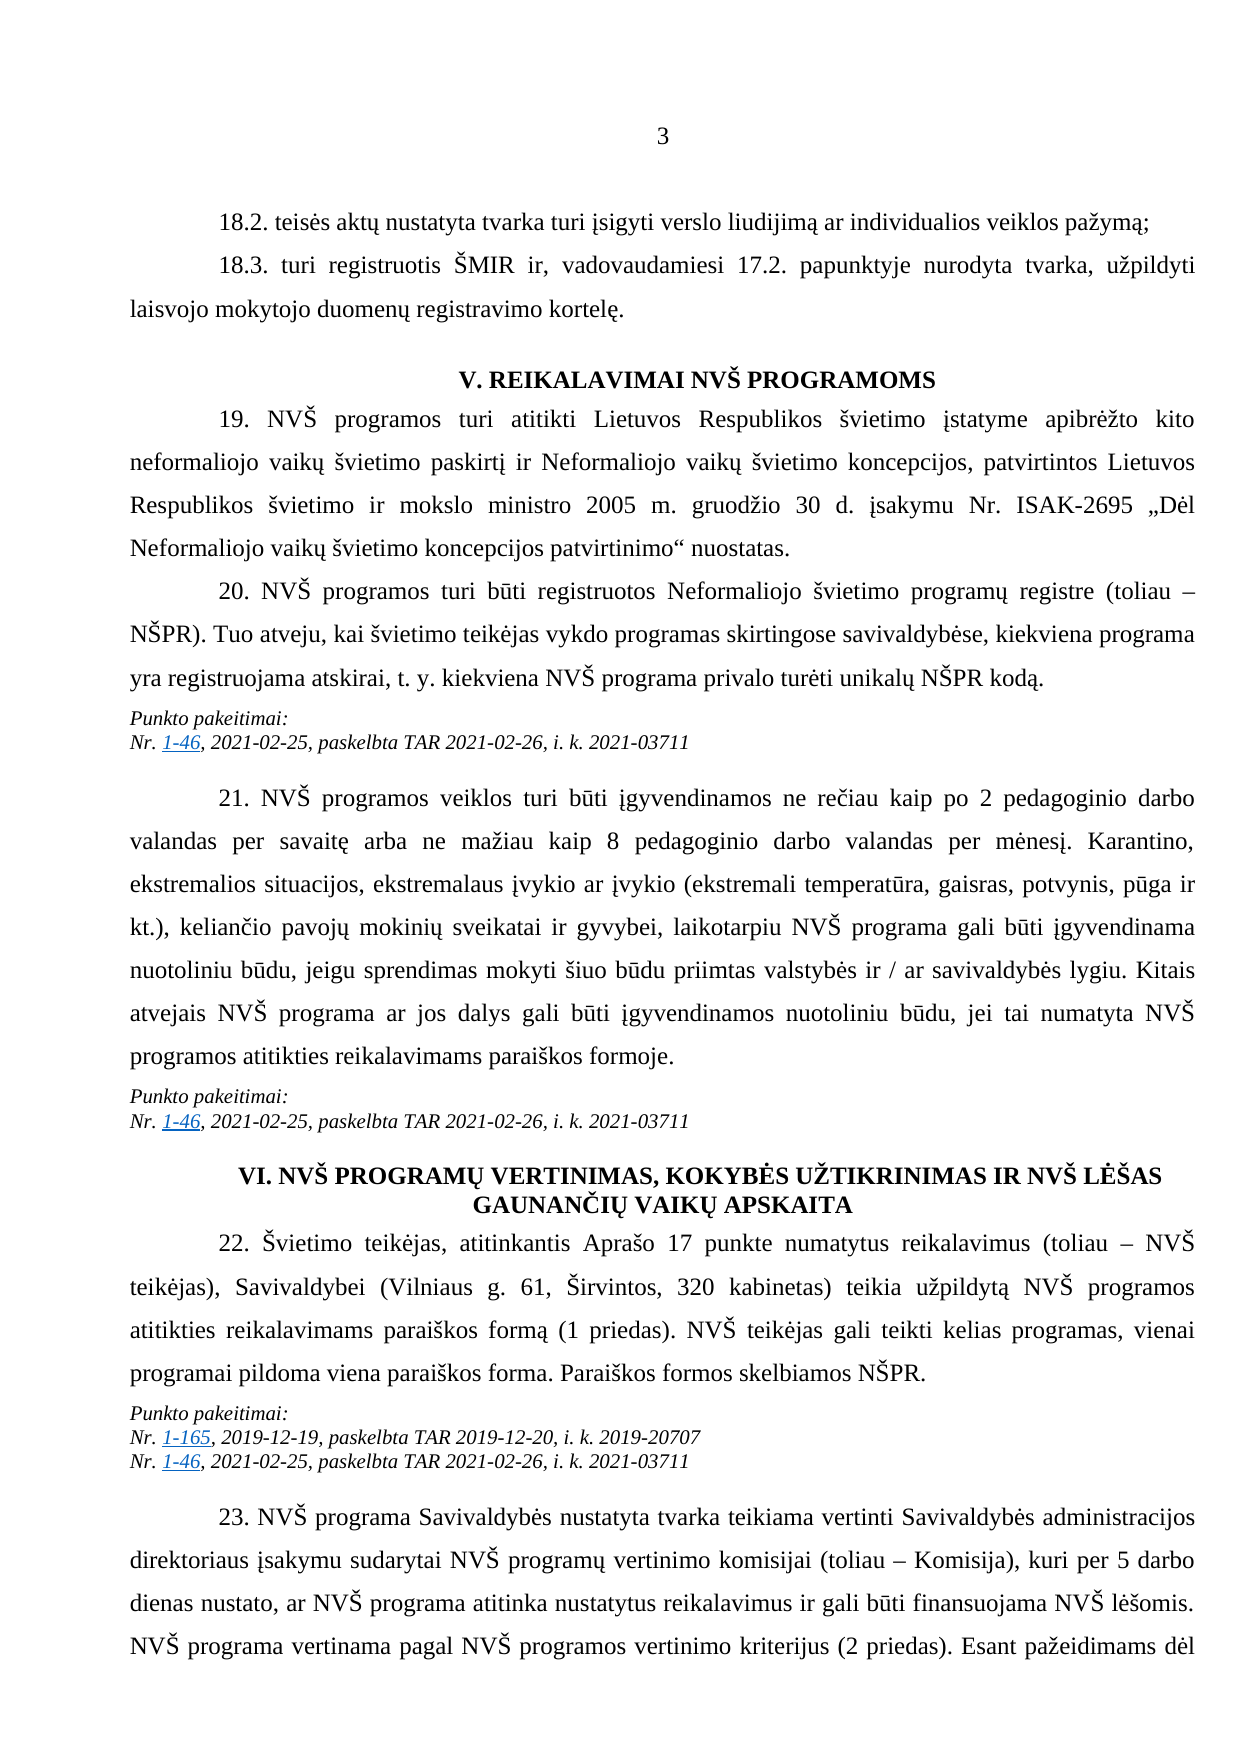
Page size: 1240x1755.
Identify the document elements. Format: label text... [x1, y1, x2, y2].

text VI. NVŠ PROGRAMŲ VERTINIMAS, KOKYBĖS UŽTIKRINIMAS IR NVŠ LĖŠAS GAUNANČIŲ VAIKŲ APSKAITA [129, 1161, 1196, 1219]
text Nr. 1-165, 2019-12-19, paskelbta TAR 2019-12-20, i. k. 2019-20707 [129, 1425, 1196, 1449]
text V. REIKALAVIMAI NVŠ PROGRAMOMS [129, 366, 1196, 394]
text Punkto pakeitimai: [129, 1401, 1196, 1425]
text Punkto pakeitimai: [129, 706, 1196, 730]
text Punkto pakeitimai: [129, 1084, 1196, 1108]
text 19. NVŠ programos turi atitikti Lietuvos Respublikos švietimo įstatyme apibrėžto kito neformaliojo vaikų švietimo paskirtį ir Neformaliojo vaikų švietimo koncepcijos, patvirtintos Lietuvos Respublikos švietimo ir mokslo ministro 2005 m. gruodžio 30 d. įsakymu Nr. ISAK-2695 „Dėl Neformaliojo vaikų švietimo koncepcijos patvirtinimo“ nuostatas. [129, 404, 1196, 562]
text Nr. 1-46, 2021-02-25, paskelbta TAR 2021-02-26, i. k. 2021-03711 [129, 1449, 1196, 1473]
text 22. Švietimo teikėjas, atitinkantis Aprašo 17 punkte numatytus reikalavimus (toliau – NVŠ teikėjas), Savivaldybei (Vilniaus g. 61, Širvintos, 320 kabinetas) teikia užpildytą NVŠ programos atitikties reikalavimams paraiškos formą (1 priedas). NVŠ teikėjas gali teikti kelias programas, vienai programai pildoma viena paraiškos forma. Paraiškos formos skelbiamos NŠPR. [129, 1228, 1196, 1387]
text 20. NVŠ programos turi būti registruotos Neformaliojo švietimo programų registre (toliau – NŠPR). Tuo atveju, kai švietimo teikėjas vykdo programas skirtingose savivaldybėse, kiekviena programa yra registruojama atskirai, t. y. kiekviena NVŠ programa privalo turėti unikalų NŠPR kodą. [129, 576, 1196, 691]
text 21. NVŠ programos veiklos turi būti įgyvendinamos ne rečiau kaip po 2 pedagoginio darbo valandas per savaitę arba ne mažiau kaip 8 pedagoginio darbo valandas per mėnesį. Karantino, ekstremalios situacijos, ekstremalaus įvykio ar įvykio (ekstremali temperatūra, gaisras, potvynis, pūga ir kt.), keliančio pavojų mokinių sveikatai ir gyvybei, laikotarpiu NVŠ programa gali būti įgyvendinama nuotoliniu būdu, jeigu sprendimas mokyti šiuo būdu priimtas valstybės ir / ar savivaldybės lygiu. Kitais atvejais NVŠ programa ar jos dalys gali būti įgyvendinamos nuotoliniu būdu, jei tai numatyta NVŠ programos atitikties reikalavimams paraiškos formoje. [129, 783, 1196, 1070]
text 23. NVŠ programa Savivaldybės nustatyta tvarka teikiama vertinti Savivaldybės administracijos direktoriaus įsakymu sudarytai NVŠ programų vertinimo komisijai (toliau – Komisija), kuri per 5 darbo dienas nustato, ar NVŠ programa atitinka nustatytus reikalavimus ir gali būti finansuojama NVŠ lėšomis. NVŠ programa vertinama pagal NVŠ programos vertinimo kriterijus (2 priedas). Esant pažeidimams dėl [129, 1502, 1196, 1660]
text 18.2. teisės aktų nustatyta tvarka turi įsigyti verslo liudijimą ar individualios veiklos pažymą; [129, 207, 1196, 236]
text Nr. 1-46, 2021-02-25, paskelbta TAR 2021-02-26, i. k. 2021-03711 [129, 730, 1196, 754]
text 18.3. turi registruotis ŠMIR ir, vadovaudamiesi 17.2. papunktyje nurodyta tvarka, užpildyti laisvojo mokytojo duomenų registravimo kortelę. [129, 251, 1196, 322]
text Nr. 1-46, 2021-02-25, paskelbta TAR 2021-02-26, i. k. 2021-03711 [129, 1108, 1196, 1133]
